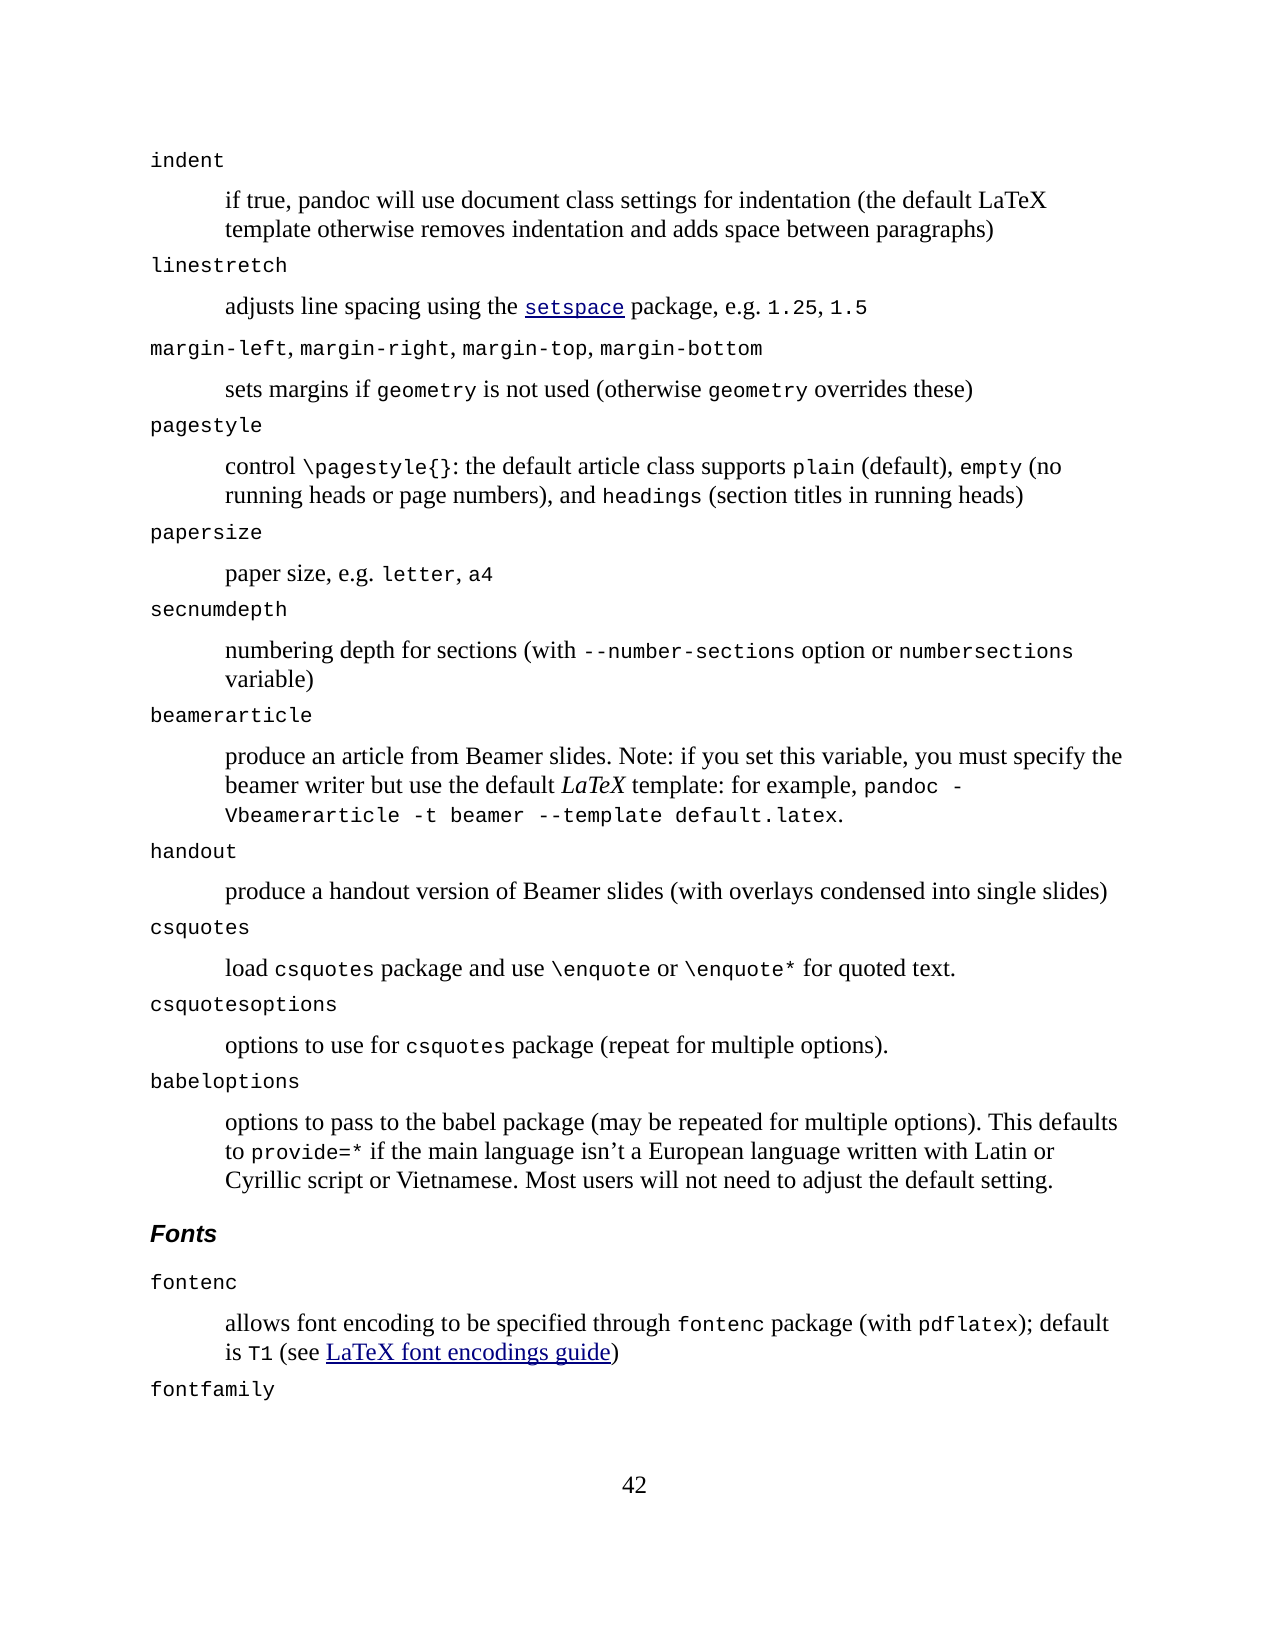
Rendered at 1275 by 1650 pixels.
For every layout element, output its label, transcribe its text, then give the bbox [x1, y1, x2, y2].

text handout [150, 841, 1125, 864]
text linestretch [150, 255, 1125, 279]
text csquotesoptions [150, 994, 1125, 1018]
text options to use for csquotes package (repeat for multiple options). [225, 1030, 1125, 1059]
text fontenc [150, 1272, 1125, 1296]
text csquotes [150, 917, 1125, 941]
text adjusts line spacing using the setspace package, e.g. 1.25, 1.5 [225, 291, 1125, 320]
text if true, pandoc will use document class settings for indentation (the default LaTeX template otherwise removes indentation and adds space between paragraphs) [225, 186, 1125, 243]
text fontfamily [150, 1379, 1125, 1403]
subtitle Fonts [150, 1219, 1125, 1248]
text sets margins if geometry is not used (otherwise geometry overrides these) [225, 374, 1125, 403]
text pagestyle [150, 415, 1125, 439]
text produce an article from Beamer slides. Note: if you set this variable, you must specify the beamer writer but use the default LaTeX template: for example, pandoc -Vbeamerarticle -t beamer --template default.latex. [225, 741, 1125, 829]
text produce a handout version of Beamer slides (with overlays condensed into single slides) [225, 876, 1125, 905]
text numbering depth for sections (with --number-sections option or numbersections variable) [225, 635, 1125, 693]
text load csquotes package and use \enquote or \enquote* for quoted text. [225, 953, 1125, 982]
text papersize [150, 522, 1125, 546]
text babeloptions [150, 1072, 1125, 1095]
text beamerarticle [150, 705, 1125, 729]
text control \pagestyle{}: the default article class supports plain (default), empty (no running heads or page numbers), and headings (section titles in running heads) [225, 451, 1125, 510]
text paper size, e.g. letter, a4 [225, 558, 1125, 587]
text secnumdepth [150, 599, 1125, 623]
text margin-left, margin-right, margin-top, margin-bottom [150, 332, 1125, 362]
text allows font encoding to be specified through fontenc package (with pdflatex); default is T1 (see LaTeX font encodings guide) [225, 1308, 1125, 1367]
text options to pass to the babel package (may be repeated for multiple options). This defaults to provide=* if the main language isn’t a European language written with Latin or Cyrillic script or Vietnamese. Most users will not need to adjust the default setting. [225, 1107, 1125, 1194]
text indent [150, 150, 1125, 174]
